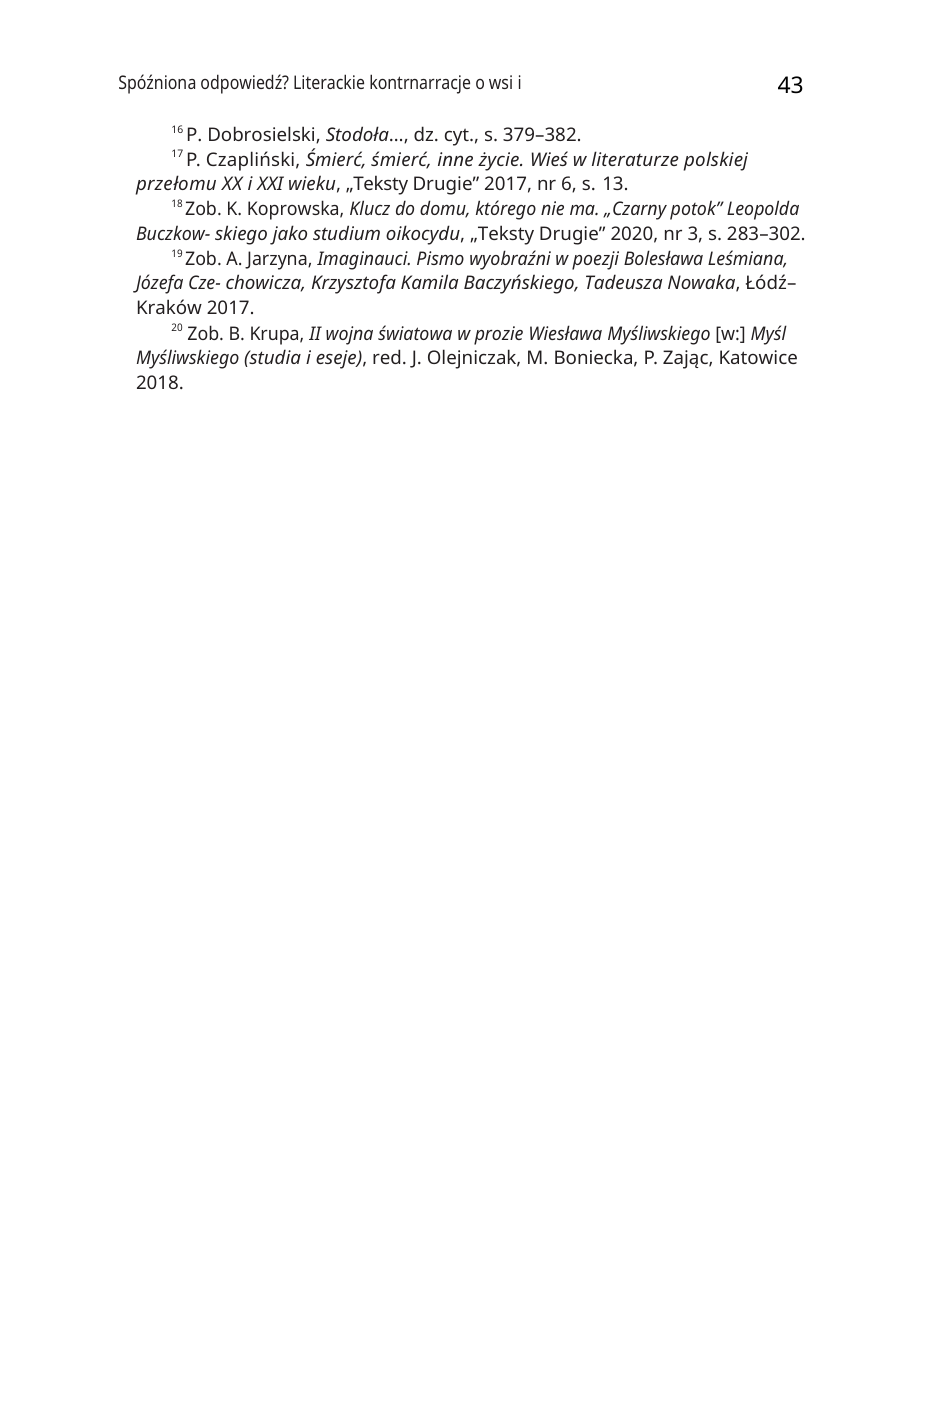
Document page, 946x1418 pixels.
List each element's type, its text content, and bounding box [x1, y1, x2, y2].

text 16 P. Dobrosielski, Stodoła…, dz. cyt., s. 379–382. [171, 123, 933, 146]
text 20 Zob. B. Krupa, II wojna światowa w prozie Wiesława Myśliwskiego [w:] Myśl Myśliwskiego (studia i eseje), red. J. Olejniczak, M. Boniecka, P. Zając, Katowice 2018. [136, 320, 836, 394]
text 18 Zob. K. Koprowska, Klucz do domu, którego nie ma. „Czarny potok” Leopolda Buczkow- skiego jako studium oikocydu, „Teksty Drugie” 2020, nr 3, s. 283–302. [136, 196, 836, 246]
text 19 Zob. A. Jarzyna, Imaginauci. Pismo wyobraźni w poezji Bolesława Leśmiana, Józefa Cze- chowicza, Krzysztofa Kamila Baczyńskiego, Tadeusza Nowaka, Łódź–Kraków 2017. [136, 246, 836, 320]
text 17 P. Czapliński, Śmierć, śmierć, inne życie. Wieś w literaturze polskiej przełomu XX i XXI wieku, „Teksty Drugie” 2017, nr 6, s. 13. [136, 146, 827, 196]
